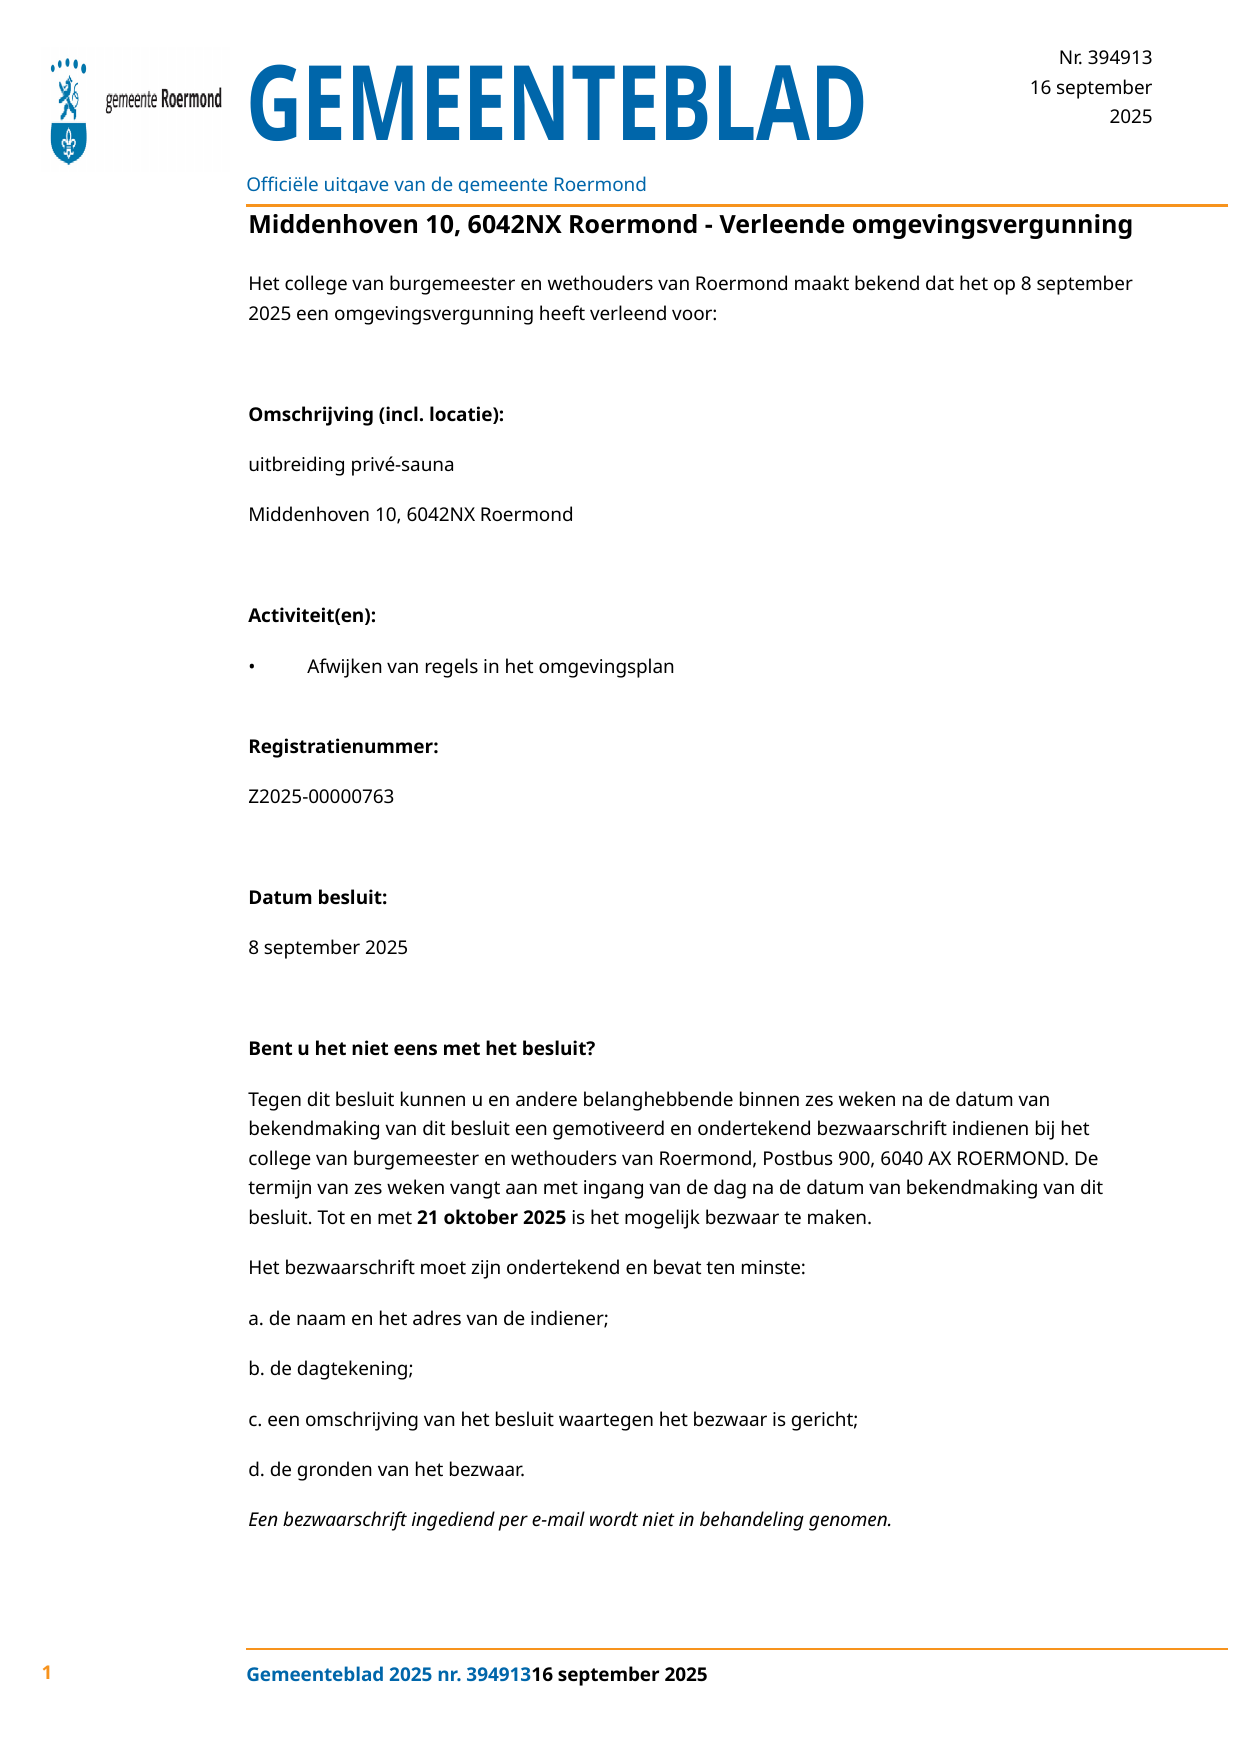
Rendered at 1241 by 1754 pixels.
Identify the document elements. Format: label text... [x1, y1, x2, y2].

text Activiteit(en): [248, 602, 1152, 628]
text Datum besluit: [248, 884, 1152, 910]
text Omschrijving (incl. locatie): [248, 401, 1152, 426]
text Middenhoven 10, 6042NX Roermond [248, 502, 1152, 527]
text Middenhoven 10, 6042NX Roermond - Verleende omgevingsvergunning [248, 207, 1152, 241]
text Een bezwaarschrift ingediend per e-mail wordt niet in behandeling genomen. [248, 1507, 1152, 1532]
text a. de naam en het adres van de indiener; [248, 1305, 1152, 1331]
text uitbreiding privé-sauna [248, 451, 1152, 477]
text c. een omschrijving van het besluit waartegen het bezwaar is gericht; [248, 1406, 1152, 1431]
text Registratienummer: [248, 733, 1152, 758]
text b. de dagtekening; [248, 1355, 1152, 1381]
text Het college van burgemeester en wethouders van Roermond maakt bekend dat het op 8 september 2025 een omgevingsvergunning heeft verleend voor: [248, 270, 1152, 326]
text 8 september 2025 [248, 934, 1152, 960]
text d. de gronden van het bezwaar. [248, 1456, 1152, 1482]
text Het bezwaarschrift moet zijn ondertekend en bevat ten minste: [248, 1254, 1152, 1280]
picture [41, 47, 231, 172]
text Z2025-00000763 [248, 783, 1152, 809]
text Tegen dit besluit kunnen u en andere belanghebbende binnen zes weken na de datum van bekendmaking van dit besluit een gemotiveerd en ondertekend bezwaarschrift indienen bij het college van burgemeester en wethouders van Roermond, Postbus 900, 6040 AX ROERMOND. De termijn van zes weken vangt aan met ingang van de dag na de datum van bekendmaking van dit besluit. Tot en met 21 oktober 2025 is het mogelijk bezwaar te maken. [248, 1086, 1152, 1230]
text Bent u het niet eens met het besluit? [248, 1035, 1152, 1061]
list Afwijken van regels in het omgevingsplan [248, 653, 1152, 678]
